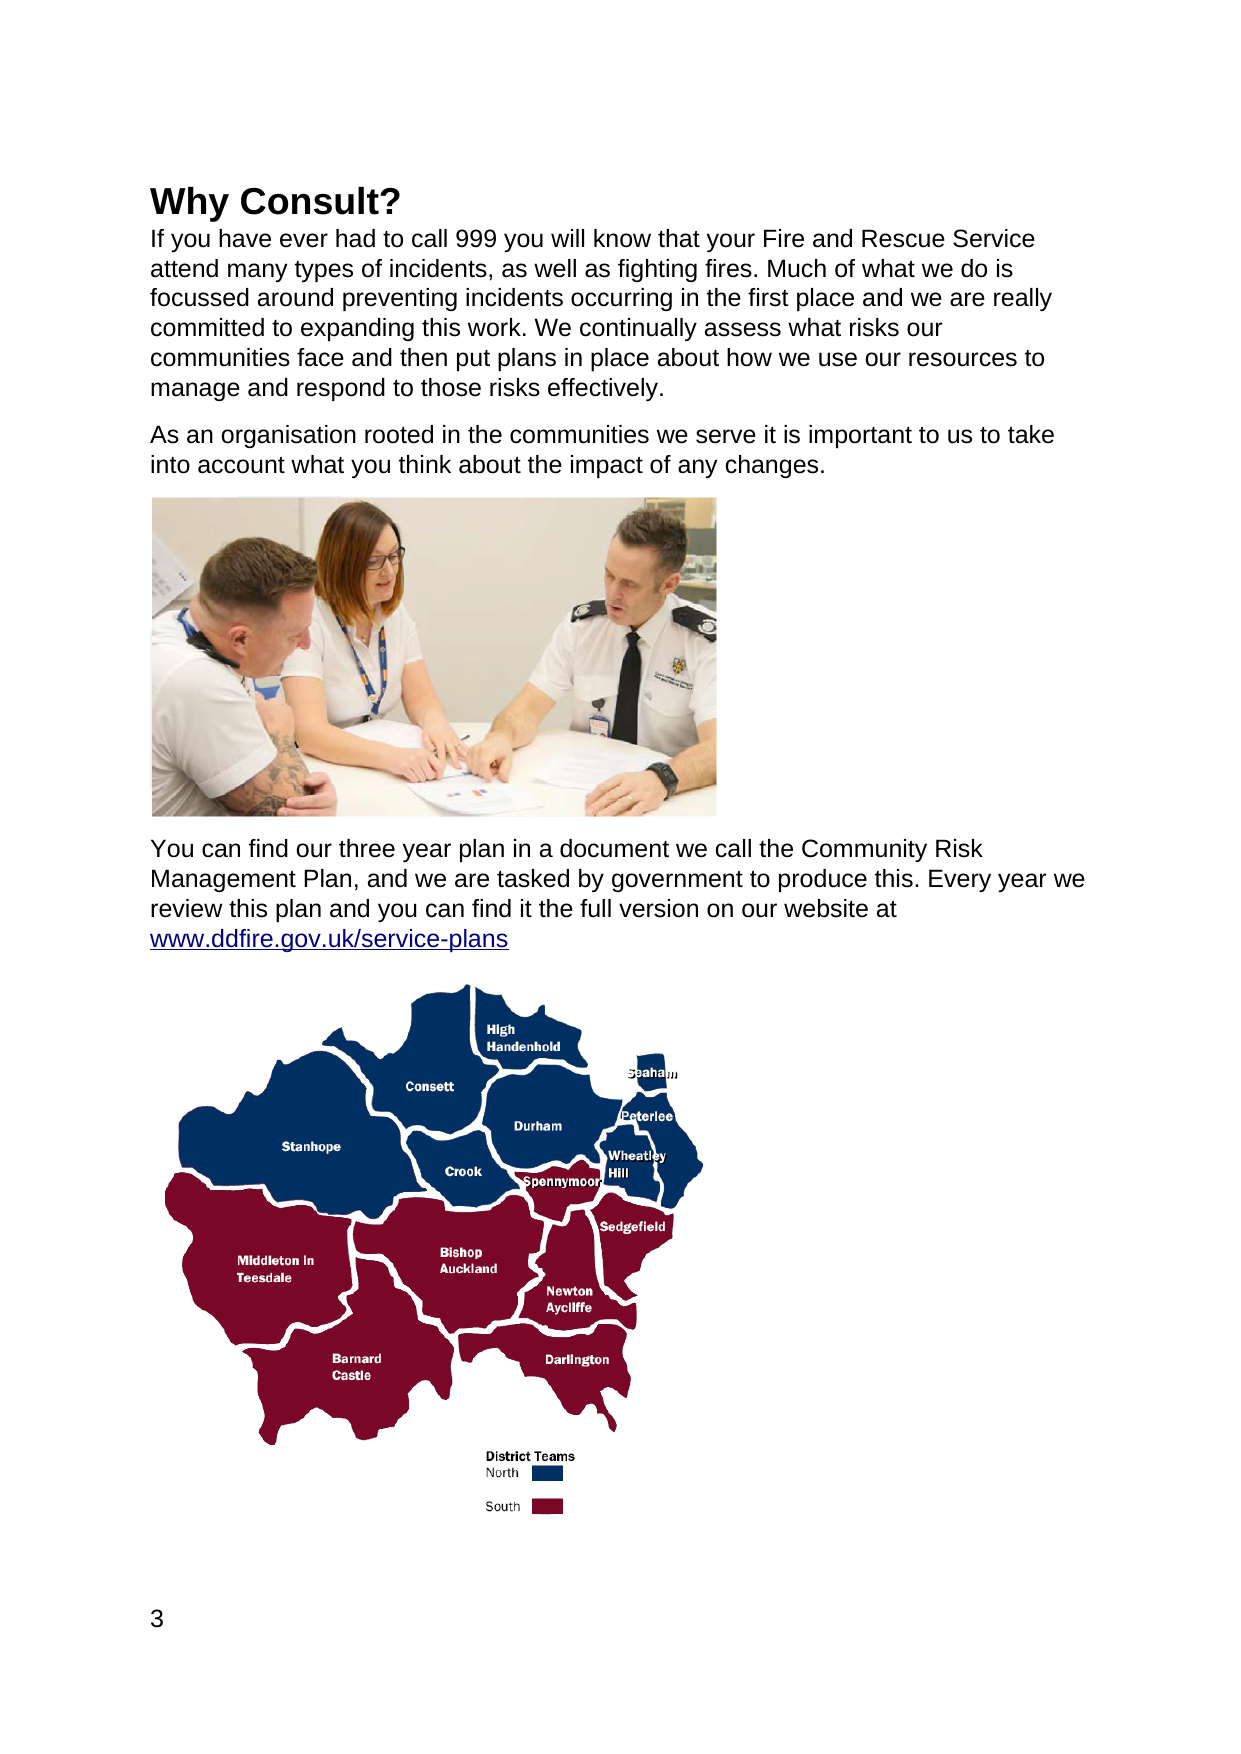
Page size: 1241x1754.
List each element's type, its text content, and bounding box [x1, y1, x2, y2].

text You can find our three year plan in a document we call the Community Risk Management Plan, and we are tasked by government to produce this. Every year we review this plan and you can find it the full version on our website at www.ddfire.gov.uk/service-plans [150, 834, 1090, 953]
text As an organisation rooted in the communities we serve it is important to us to take into account what you think about the impact of any changes. [150, 420, 1090, 478]
subtitle Why Consult? [150, 179, 1090, 222]
text If you have ever had to call 999 you will know that your Fire and Rescue Service attend many types of incidents, as well as fighting fires. Much of what we do is focussed around preventing incidents occurring in the first place and we are really committed to expanding this work. We continually assess what risks our communities face and then put plans in place about how we use our resources to manage and respond to those risks effectively. [150, 224, 1090, 402]
